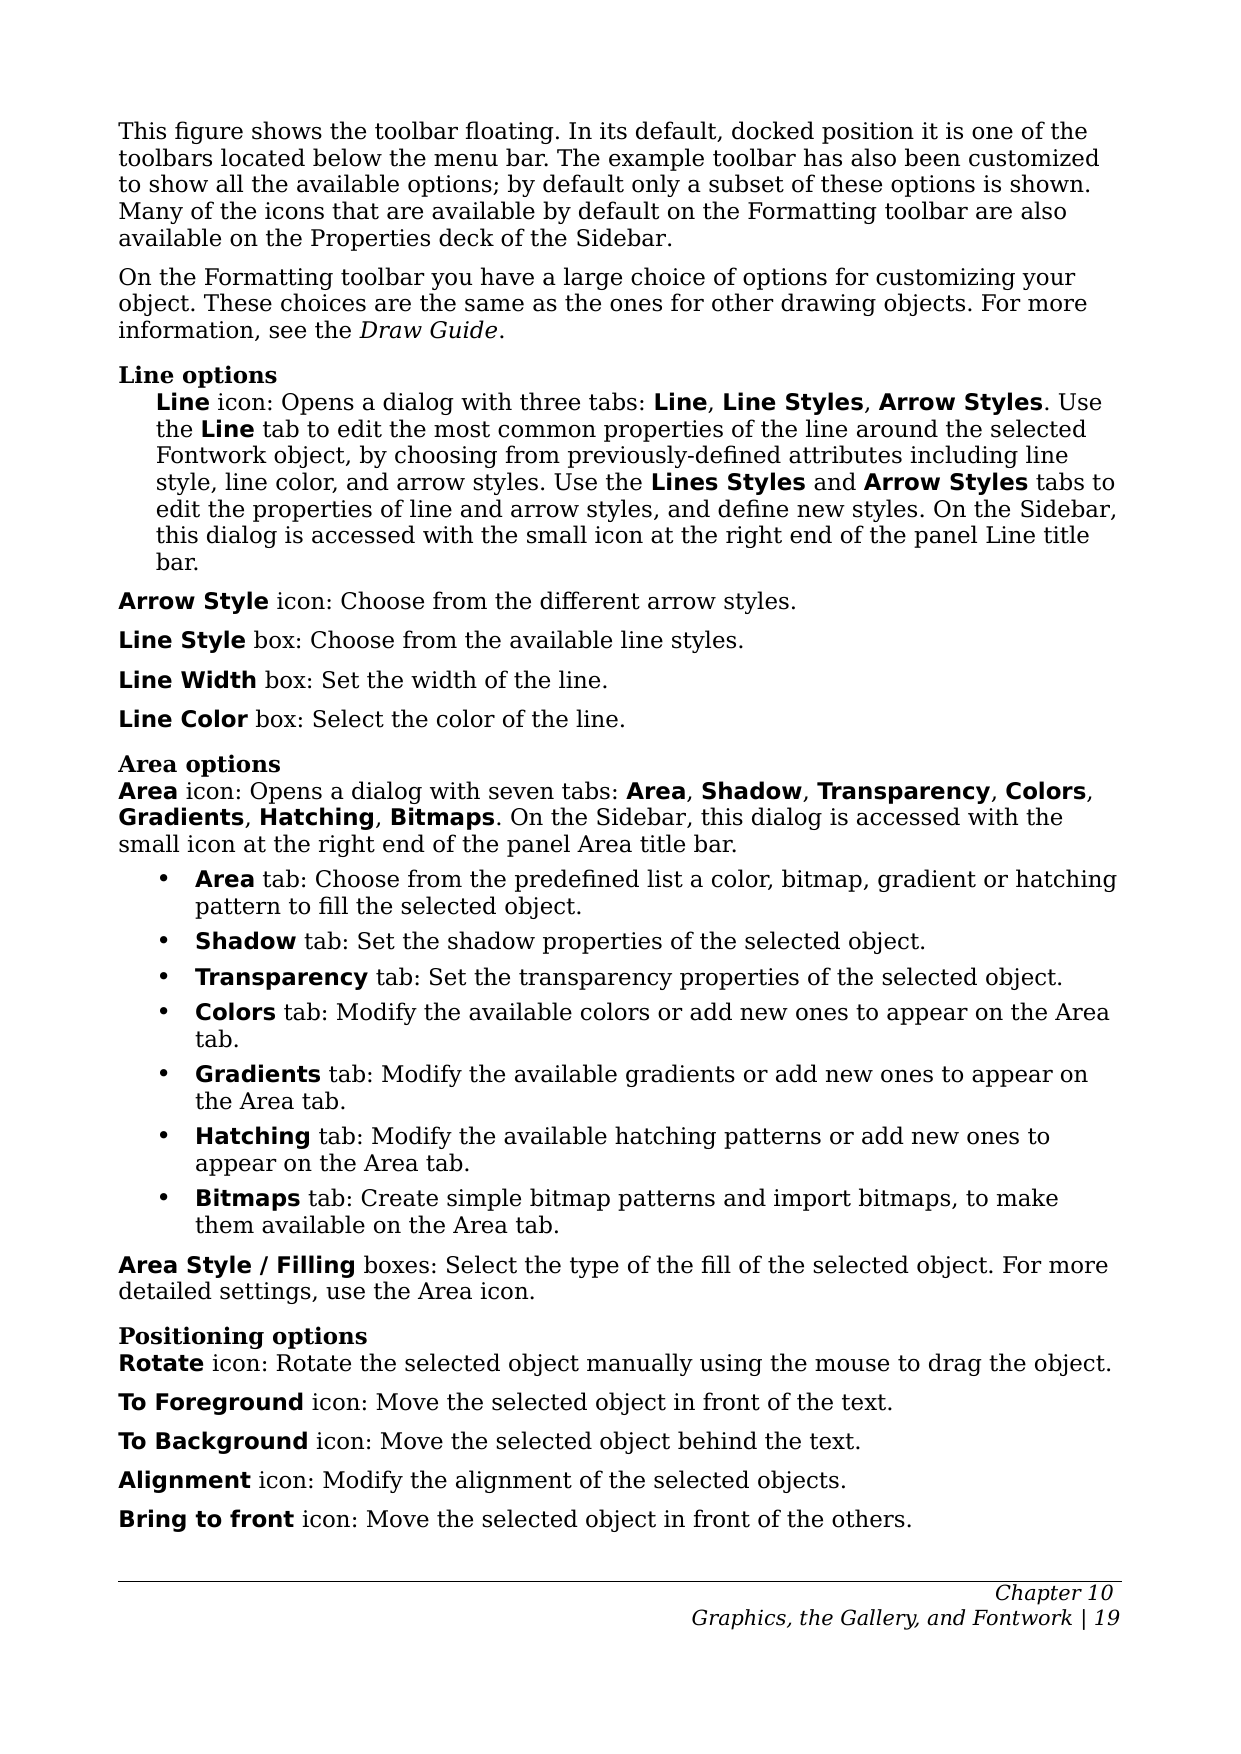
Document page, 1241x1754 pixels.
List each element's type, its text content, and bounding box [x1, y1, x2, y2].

text Area Style / Filling boxes: Select the type of the fill of the selected object. For more detailed settings, use the Area icon. [118, 1252, 1122, 1305]
list Colors tab: Modify the available colors or add new ones to appear on the Area tab. [156, 997, 1122, 1053]
text Line icon: Opens a dialog with three tabs: Line, Line Styles, Arrow Styles. Use the Line tab to edit the most common properties of the line around the selected Fontwork object, by choosing from previously-defined attributes including line style, line color, and arrow styles. Use the Lines Styles and Arrow Styles tabs to edit the properties of line and arrow styles, and define new styles. On the Sidebar, this dialog is accessed with the small icon at the right end of the panel Line title bar. [156, 389, 1122, 576]
text Line Width box: Set the width of the line. [118, 667, 1122, 693]
text Line Style box: Choose from the available line styles. [118, 628, 1122, 654]
text Rotate icon: Rotate the selected object manually using the mouse to drag the object. [118, 1350, 1122, 1376]
text To Background icon: Move the selected object behind the text. [118, 1428, 1122, 1455]
text Bring to front icon: Move the selected object in front of the others. [118, 1506, 1122, 1533]
list Hatching tab: Modify the available hatching patterns or add new ones to appear on the Area tab. [156, 1121, 1122, 1177]
text This figure shows the toolbar floating. In its default, docked position it is one of the toolbars located below the menu bar. The example toolbar has also been customized to show all the available options; by default only a subset of these options is shown. Many of the icons that are available by default on the Formatting toolbar are also available on the Properties deck of the Sidebar. [118, 118, 1122, 251]
list Bitmaps tab: Create simple bitmap patterns and import bitmaps, to make them available on the Area tab. [156, 1183, 1122, 1239]
list Area icon: Opens a dialog with seven tabs: Area, Shadow, Transparency, Colors, Gradients, Hatching, Bitmaps. On the Sidebar, this dialog is accessed with the small icon at the right end of the panel Area title bar. [118, 778, 1122, 858]
text Positioning options [118, 1323, 1122, 1350]
list Gradients tab: Modify the available gradients or add new ones to appear on the Area tab. [156, 1059, 1122, 1115]
text Arrow Style icon: Choose from the different arrow styles. [118, 588, 1122, 615]
list Area tab: Choose from the predefined list a color, bitmap, gradient or hatching pattern to fill the selected object. [156, 864, 1122, 920]
text To Foreground icon: Move the selected object in front of the text. [118, 1389, 1122, 1416]
list Shadow tab: Set the shadow properties of the selected object. [156, 926, 1122, 956]
list Transparency tab: Set the transparency properties of the selected object. [156, 962, 1122, 991]
text Line Color box: Select the color of the line. [118, 706, 1122, 733]
text Line options [118, 362, 1122, 389]
text On the Formatting toolbar you have a large choice of options for customizing your object. These choices are the same as the ones for other drawing objects. For more information, see the Draw Guide. [118, 264, 1122, 344]
text Area options [118, 751, 1122, 778]
text Alignment icon: Modify the alignment of the selected objects. [118, 1467, 1122, 1494]
